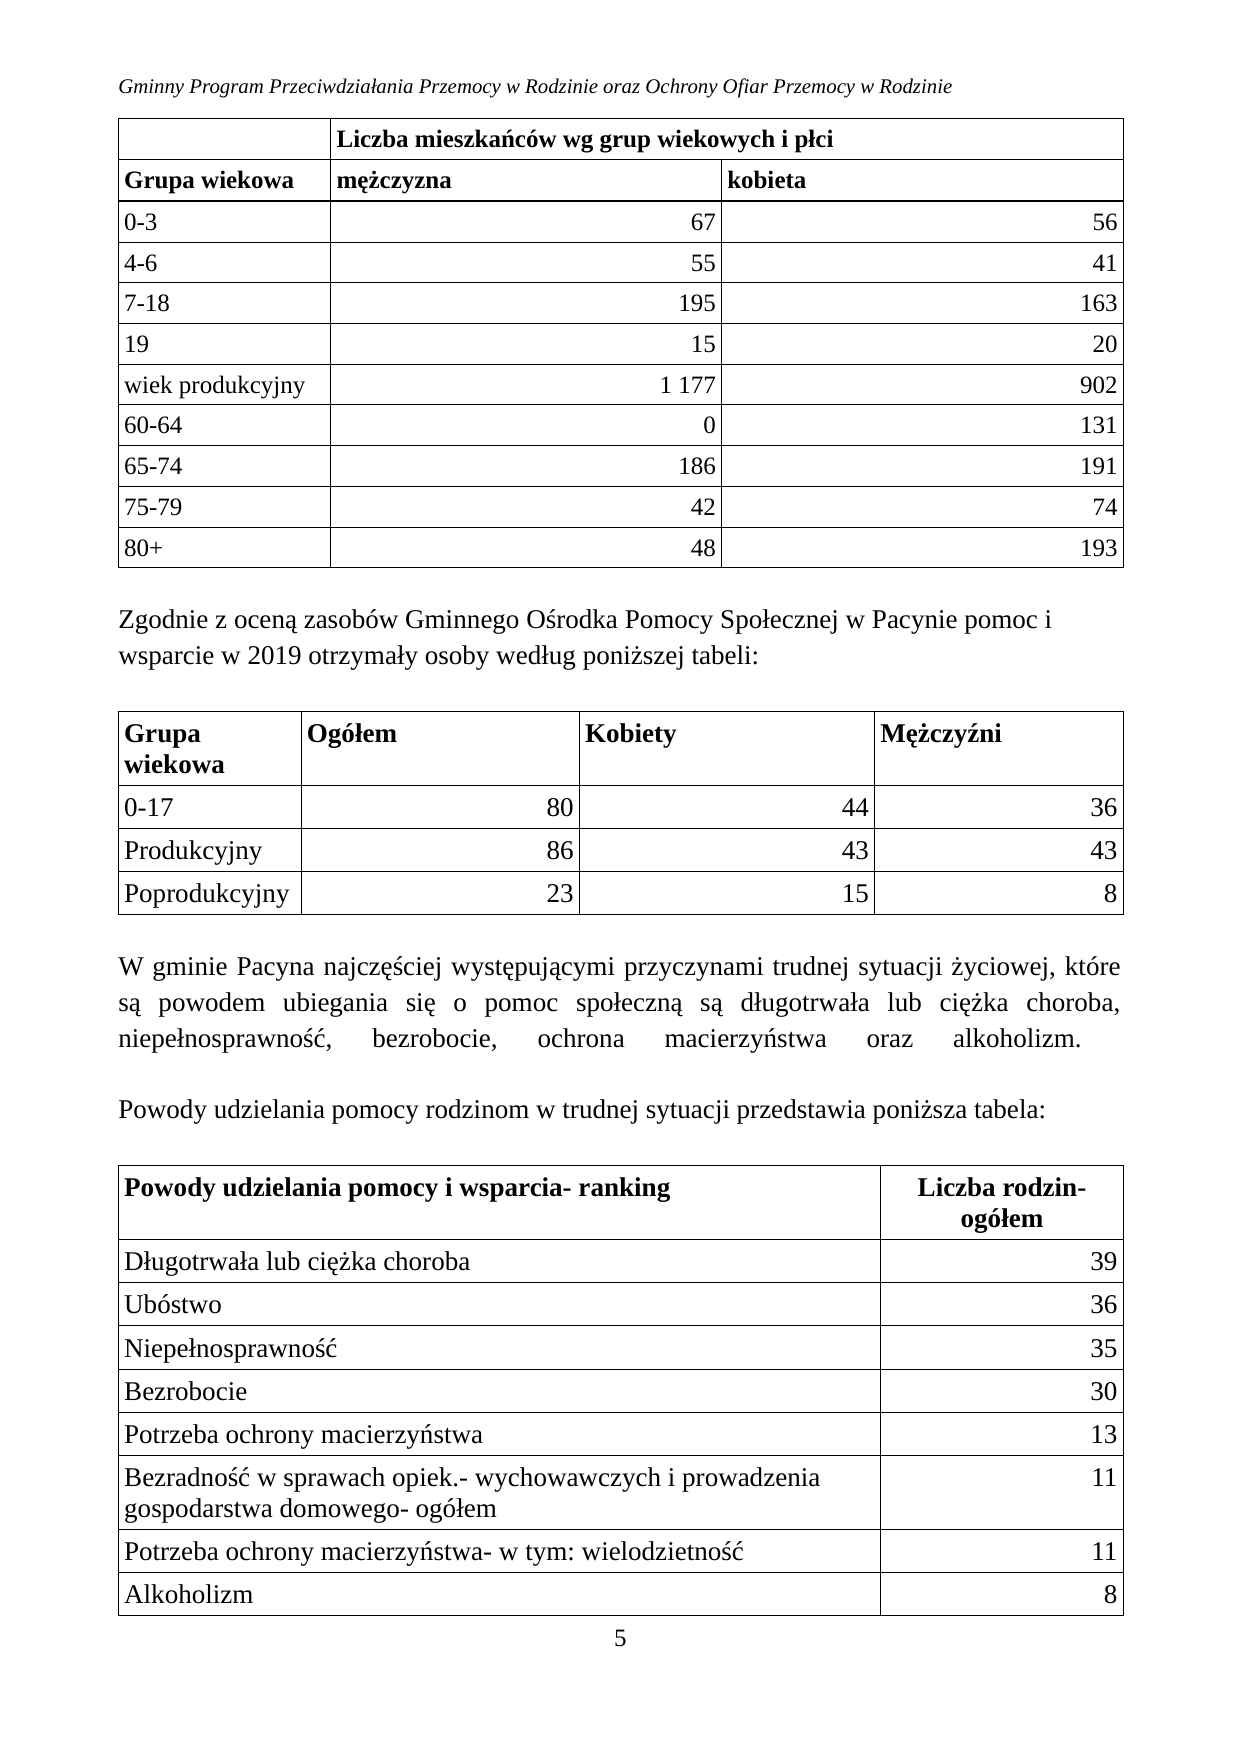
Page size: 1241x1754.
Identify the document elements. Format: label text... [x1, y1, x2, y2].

table_cell 11 [881, 1456, 1123, 1529]
table_cell 80+ [119, 528, 330, 567]
table_cell 43 [875, 829, 1123, 871]
table_cell 39 [881, 1240, 1123, 1282]
table_cell 65-74 [119, 446, 330, 486]
table_header Grupa wiekowa [119, 160, 330, 200]
table_cell 35 [881, 1326, 1123, 1368]
table_header Mężczyźni [875, 712, 1123, 785]
table_cell Ubóstwo [119, 1283, 880, 1325]
table_header mężczyzna [331, 160, 721, 200]
table_cell 13 [881, 1413, 1123, 1455]
table_cell 80 [302, 786, 579, 828]
table_header Kobiety [580, 712, 874, 785]
table_cell 0-17 [119, 786, 301, 828]
table_cell 1 177 [331, 365, 721, 404]
table_header Liczba mieszkańców wg grup wiekowych i płci [331, 119, 1123, 159]
table_cell 902 [722, 365, 1123, 404]
table_header [119, 119, 330, 159]
table_cell 48 [331, 528, 721, 567]
table_cell 36 [881, 1283, 1123, 1325]
table_cell 15 [580, 872, 874, 914]
table_header kobieta [722, 160, 1123, 200]
table_cell 191 [722, 446, 1123, 486]
text Zgodnie z oceną zasobów Gminnego Ośrodka Pomocy Społecznej w Pacynie pomoc i wsparcie w 2019 otrzymały osoby według poniższej tabeli: [118, 603, 1122, 670]
table_cell Potrzeba ochrony macierzyństwa [119, 1413, 880, 1455]
table_cell 23 [302, 872, 579, 914]
table_header Grupa wiekowa [119, 712, 301, 785]
table_header 0-3 [119, 202, 330, 241]
table_cell Poprodukcyjny [119, 872, 301, 914]
table_cell 186 [331, 446, 721, 486]
table_cell Potrzeba ochrony macierzyństwa- w tym: wielodzietność [119, 1530, 880, 1572]
text W gminie Pacyna najczęściej występującymi przyczynami trudnej sytuacji życiowej, które są powodem ubiegania się o pomoc społeczną są długotrwała lub ciężka choroba, niepełnosprawność, bezrobocie, ochrona macierzyństwa oraz alkoholizm. [118, 951, 1122, 1089]
table_cell 163 [722, 283, 1123, 323]
table_cell 0 [331, 405, 721, 445]
table_cell 15 [331, 324, 721, 363]
table_cell 75-79 [119, 487, 330, 526]
table_header Liczba rodzin- ogółem [881, 1166, 1123, 1239]
table_cell Długotrwała lub ciężka choroba [119, 1240, 880, 1282]
table_cell 36 [875, 786, 1123, 828]
table_cell 55 [331, 243, 721, 282]
table_cell wiek produkcyjny [119, 365, 330, 404]
table_header 67 [331, 202, 721, 241]
table_header Powody udzielania pomocy i wsparcia- ranking [119, 1166, 880, 1239]
table_cell Alkoholizm [119, 1573, 880, 1615]
table_cell 7-18 [119, 283, 330, 323]
table_cell Bezradność w sprawach opiek.- wychowawczych i prowadzenia gospodarstwa domowego- ogółem [119, 1456, 880, 1529]
table_cell 11 [881, 1530, 1123, 1572]
table_cell 42 [331, 487, 721, 526]
table_cell 30 [881, 1370, 1123, 1412]
table_cell 60-64 [119, 405, 330, 445]
table_cell 4-6 [119, 243, 330, 282]
text Powody udzielania pomocy rodzinom w trudnej sytuacji przedstawia poniższa tabela: [118, 1093, 1122, 1124]
table_header Ogółem [302, 712, 579, 785]
table_cell 131 [722, 405, 1123, 445]
table_cell 8 [875, 872, 1123, 914]
table_cell 74 [722, 487, 1123, 526]
table_cell 8 [881, 1573, 1123, 1615]
table_cell 195 [331, 283, 721, 323]
table_cell 43 [580, 829, 874, 871]
table_cell Bezrobocie [119, 1370, 880, 1412]
table_cell Produkcyjny [119, 829, 301, 871]
table_cell 193 [722, 528, 1123, 567]
table_cell 19 [119, 324, 330, 363]
table_cell Niepełnosprawność [119, 1326, 880, 1368]
table_header 56 [722, 202, 1123, 241]
table_cell 20 [722, 324, 1123, 363]
table_cell 86 [302, 829, 579, 871]
table_cell 44 [580, 786, 874, 828]
table_cell 41 [722, 243, 1123, 282]
